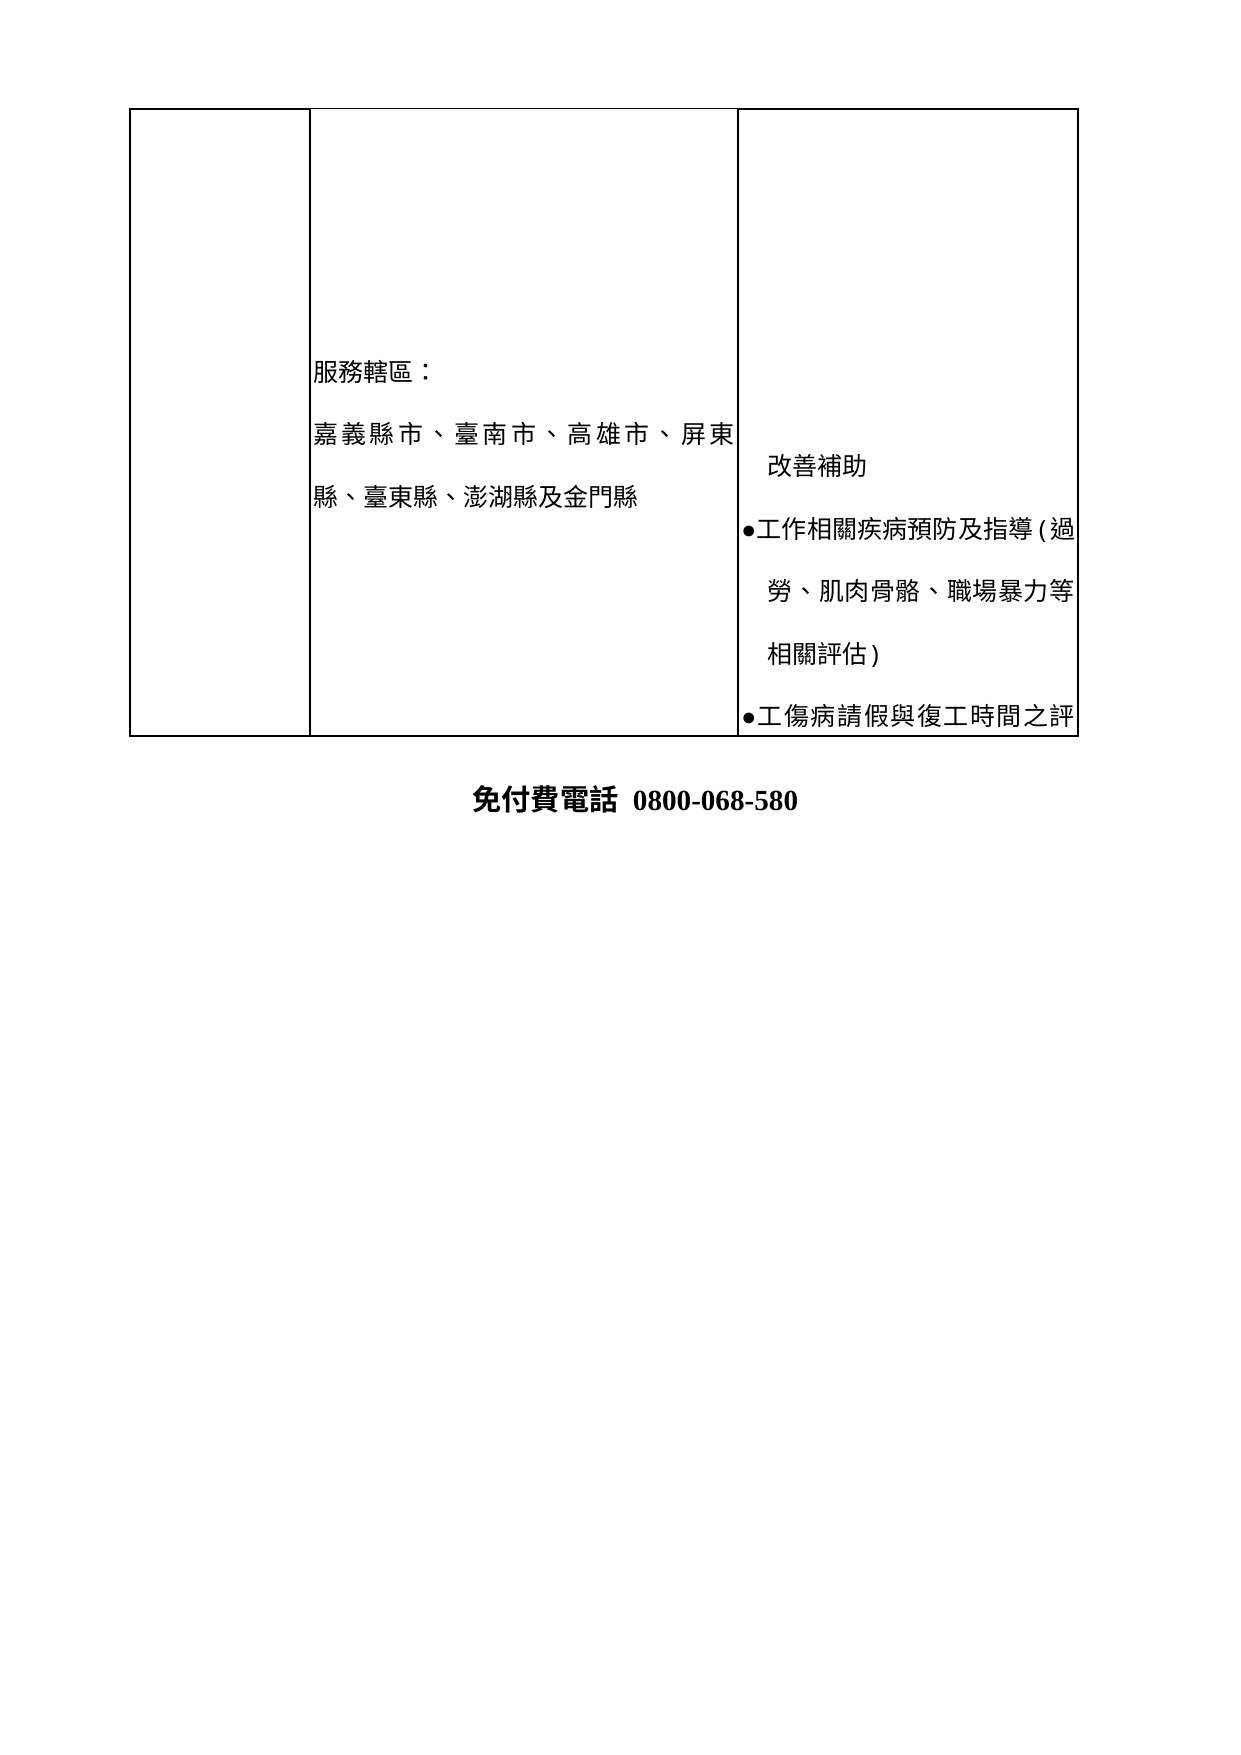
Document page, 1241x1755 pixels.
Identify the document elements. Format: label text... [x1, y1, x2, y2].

table_cell 專業健康服務團隊成員： ●職業醫學科專科醫師 ●職業健康護理師 ●人因工程專家 ●職能(物理)治療師 ●心理輔導專家 ●職業衛生管理師 服務對象： ●勞工個人 ●勞工人數300人以下之企業 服務內容： ●適性工作及母性保護之評估 ●職場健康管理與促進服務 ●健康指導(含心理諮商) ●職場危害評估 ●協助輔導企業申請工作環境改善補助 ●工作相關疾病預防及指導(過勞、肌肉骨骼、職場暴力等相關評估) ●工傷病請假與復工時間之評估 ●職務再設計 ●職業安全衛生法規諮詢 ●中高齡勞工適性輔導 [739, 110, 1077, 735]
table_cell [131, 110, 309, 735]
text 免付費電話 0800-068-580 [159, 756, 1110, 818]
table_cell 服務轄區： 嘉義縣市、臺南市、高雄市、屏東縣、臺東縣、澎湖縣及金門縣 [311, 109, 737, 735]
